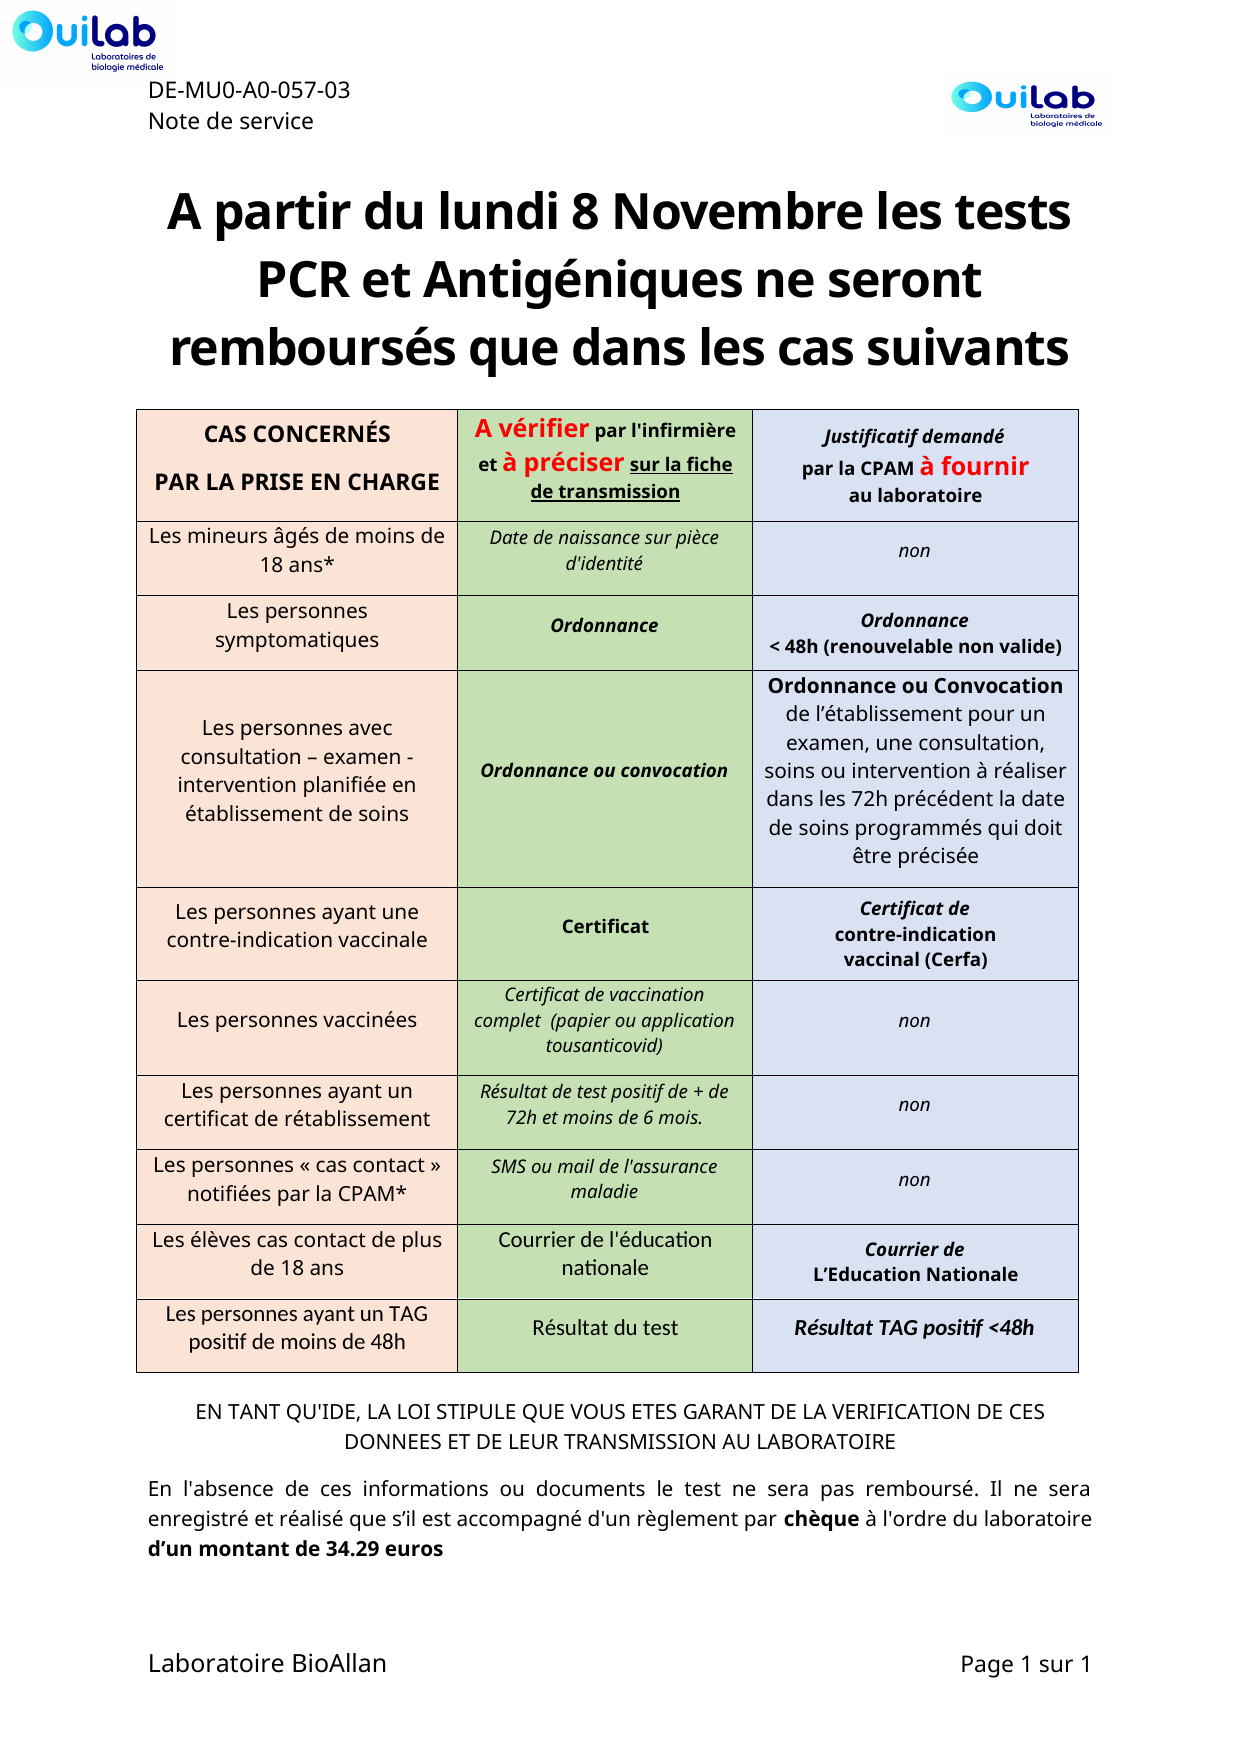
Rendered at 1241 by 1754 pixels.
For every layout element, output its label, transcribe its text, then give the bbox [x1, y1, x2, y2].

title A partir du lundi 8 Novembre les tests PCR et Antigéniques ne seront remboursés que dans les cas suivants [148, 176, 1093, 380]
table_header CAS CONCERNÉS PAR LA PRISE EN CHARGE [137, 410, 457, 521]
table_cell Courrier de l'éducation nationale [458, 1225, 752, 1298]
table_header Justificatif demandé par la CPAM à fournir au laboratoire [753, 410, 1078, 521]
table_cell Les personnes avec consultation – examen - intervention planifiée en établissement de soins [137, 671, 457, 887]
table_cell Les personnes symptomatiques [137, 596, 457, 670]
table_cell Certificat de vaccination complet (papier ou application tousanticovid) [458, 981, 752, 1075]
table_cell Ordonnance < 48h (renouvelable non valide) [753, 596, 1078, 670]
table_cell non [753, 522, 1078, 595]
table_cell SMS ou mail de l'assurance maladie [458, 1150, 752, 1224]
table_cell Les personnes ayant un TAG positif de moins de 48h [137, 1300, 457, 1372]
table_cell Certificat [458, 888, 752, 980]
table_cell Date de naissance sur pièce d'identité [458, 522, 752, 595]
table_header A vérifier par l'infirmière et à préciser sur la fiche de transmission [458, 410, 752, 521]
table_cell Les personnes « cas contact » notifiées par la CPAM* [137, 1150, 457, 1224]
table_cell Les personnes vaccinées [137, 981, 457, 1075]
table_cell Résultat de test positif de + de 72h et moins de 6 mois. [458, 1076, 752, 1149]
table_cell Certificat de contre-indication vaccinal (Cerfa) [753, 888, 1078, 980]
table_cell Ordonnance ou convocation [458, 671, 752, 887]
table_cell Résultat du test [458, 1300, 752, 1372]
table_cell Résultat TAG positif <48h [753, 1300, 1078, 1372]
text En l'absence de ces informations ou documents le test ne sera pas remboursé. Il ne sera enregistré et réalisé que s’il est accompagné d'un règlement par chèque à l'ordre du laboratoire d’un montant de 34.29 euros [148, 1474, 1093, 1563]
table_cell non [753, 1150, 1078, 1224]
table_cell Les personnes ayant un certificat de rétablissement [137, 1076, 457, 1149]
table_cell Les élèves cas contact de plus de 18 ans [137, 1225, 457, 1298]
table_cell Ordonnance [458, 596, 752, 670]
picture [939, 73, 1115, 137]
table_cell Ordonnance ou Convocation de l’établissement pour un examen, une consultation, soins ou intervention à réaliser dans les 72h précédent la date de soins programmés qui doit être précisée [753, 671, 1078, 887]
table_cell non [753, 1076, 1078, 1149]
table_cell Les personnes ayant une contre-indication vaccinale [137, 888, 457, 980]
table_cell Courrier de L’Education Nationale [753, 1225, 1078, 1298]
table_cell Les mineurs âgés de moins de 18 ans* [137, 522, 457, 595]
text EN TANT QU'IDE, LA LOI STIPULE QUE VOUS ETES GARANT DE LA VERIFICATION DE CES DONNEES ET DE LEUR TRANSMISSION AU LABORATOIRE [148, 1397, 1093, 1456]
picture [0, 0, 176, 85]
table_cell non [753, 981, 1078, 1075]
